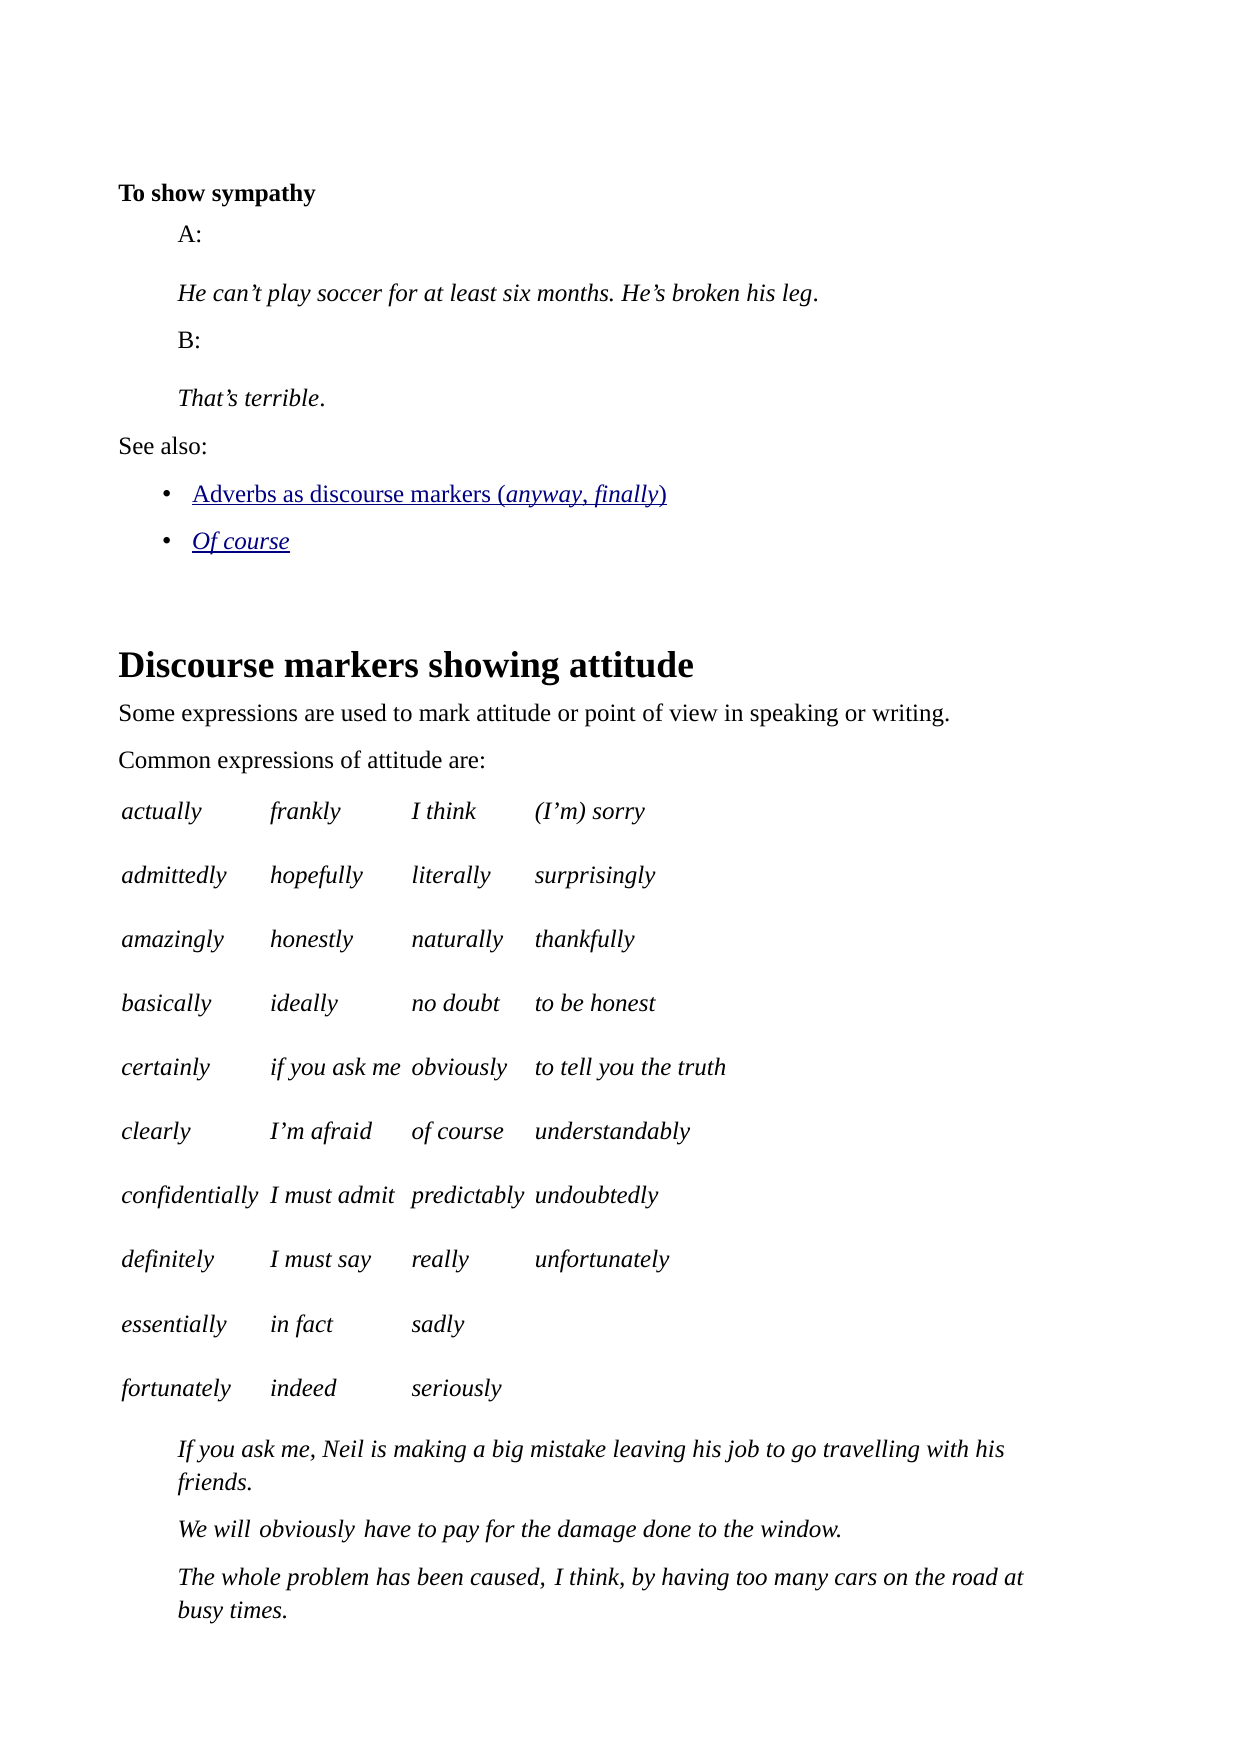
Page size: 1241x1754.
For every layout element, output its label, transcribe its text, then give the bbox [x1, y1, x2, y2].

text He can’t play soccer for at least six months. He’s broken his leg. [177, 278, 1063, 306]
table_header I think [409, 793, 532, 857]
text If you ask me, Neil is making a big mistake leaving his job to go travelling with his friends. [177, 1434, 1063, 1496]
text Some expressions are used to mark attitude or point of view in speaking or writing. [118, 698, 1122, 727]
list Adverbs as discourse markers (anyway, finally) [162, 479, 1122, 507]
table_cell sadly [409, 1306, 532, 1370]
table_cell undoubtedly [532, 1178, 737, 1242]
text Common expressions of attitude are: [118, 746, 1122, 774]
text We will obviously have to pay for the damage done to the window. [177, 1514, 1063, 1543]
table_cell ideally [267, 985, 408, 1049]
table_cell I’m afraid [267, 1114, 408, 1178]
table_cell literally [409, 857, 532, 921]
table_cell in fact [267, 1306, 408, 1370]
list Of course [162, 526, 1122, 555]
table_cell [532, 1370, 737, 1434]
table_cell thankfully [532, 921, 737, 985]
text That’s terrible. [177, 383, 1063, 412]
table_cell amazingly [118, 921, 267, 985]
table_header (I’m) sorry [532, 793, 737, 857]
table_cell no doubt [409, 985, 532, 1049]
table_cell predictably [409, 1178, 532, 1242]
table_cell fortunately [118, 1370, 267, 1434]
table_cell naturally [409, 921, 532, 985]
table_cell I must say [267, 1242, 408, 1306]
table_cell [532, 1306, 737, 1370]
subtitle To show sympathy [118, 178, 1122, 207]
table_header frankly [267, 793, 408, 857]
table_cell admittedly [118, 857, 267, 921]
table_cell to tell you the truth [532, 1050, 737, 1113]
table_cell really [409, 1242, 532, 1306]
table_cell if you ask me [267, 1050, 408, 1113]
text B: [177, 325, 1063, 354]
table_cell clearly [118, 1114, 267, 1178]
table_cell understandably [532, 1114, 737, 1178]
table_cell seriously [409, 1370, 532, 1434]
table_cell certainly [118, 1050, 267, 1113]
table_cell obviously [409, 1050, 532, 1113]
text A: [177, 219, 1063, 248]
table_cell indeed [267, 1370, 408, 1434]
table_cell of course [409, 1114, 532, 1178]
table_cell definitely [118, 1242, 267, 1306]
table_cell basically [118, 985, 267, 1049]
table_cell essentially [118, 1306, 267, 1370]
table_cell surprisingly [532, 857, 737, 921]
table_cell confidentially [118, 1178, 267, 1242]
subtitle Discourse markers showing attitude [118, 642, 1122, 686]
table_cell hopefully [267, 857, 408, 921]
table_cell unfortunately [532, 1242, 737, 1306]
table_cell honestly [267, 921, 408, 985]
text See also: [118, 431, 1122, 460]
table_cell I must admit [267, 1178, 408, 1242]
text The whole problem has been caused, I think, by having too many cars on the road at busy times. [177, 1562, 1063, 1624]
table_header actually [118, 793, 267, 857]
table_cell to be honest [532, 985, 737, 1049]
